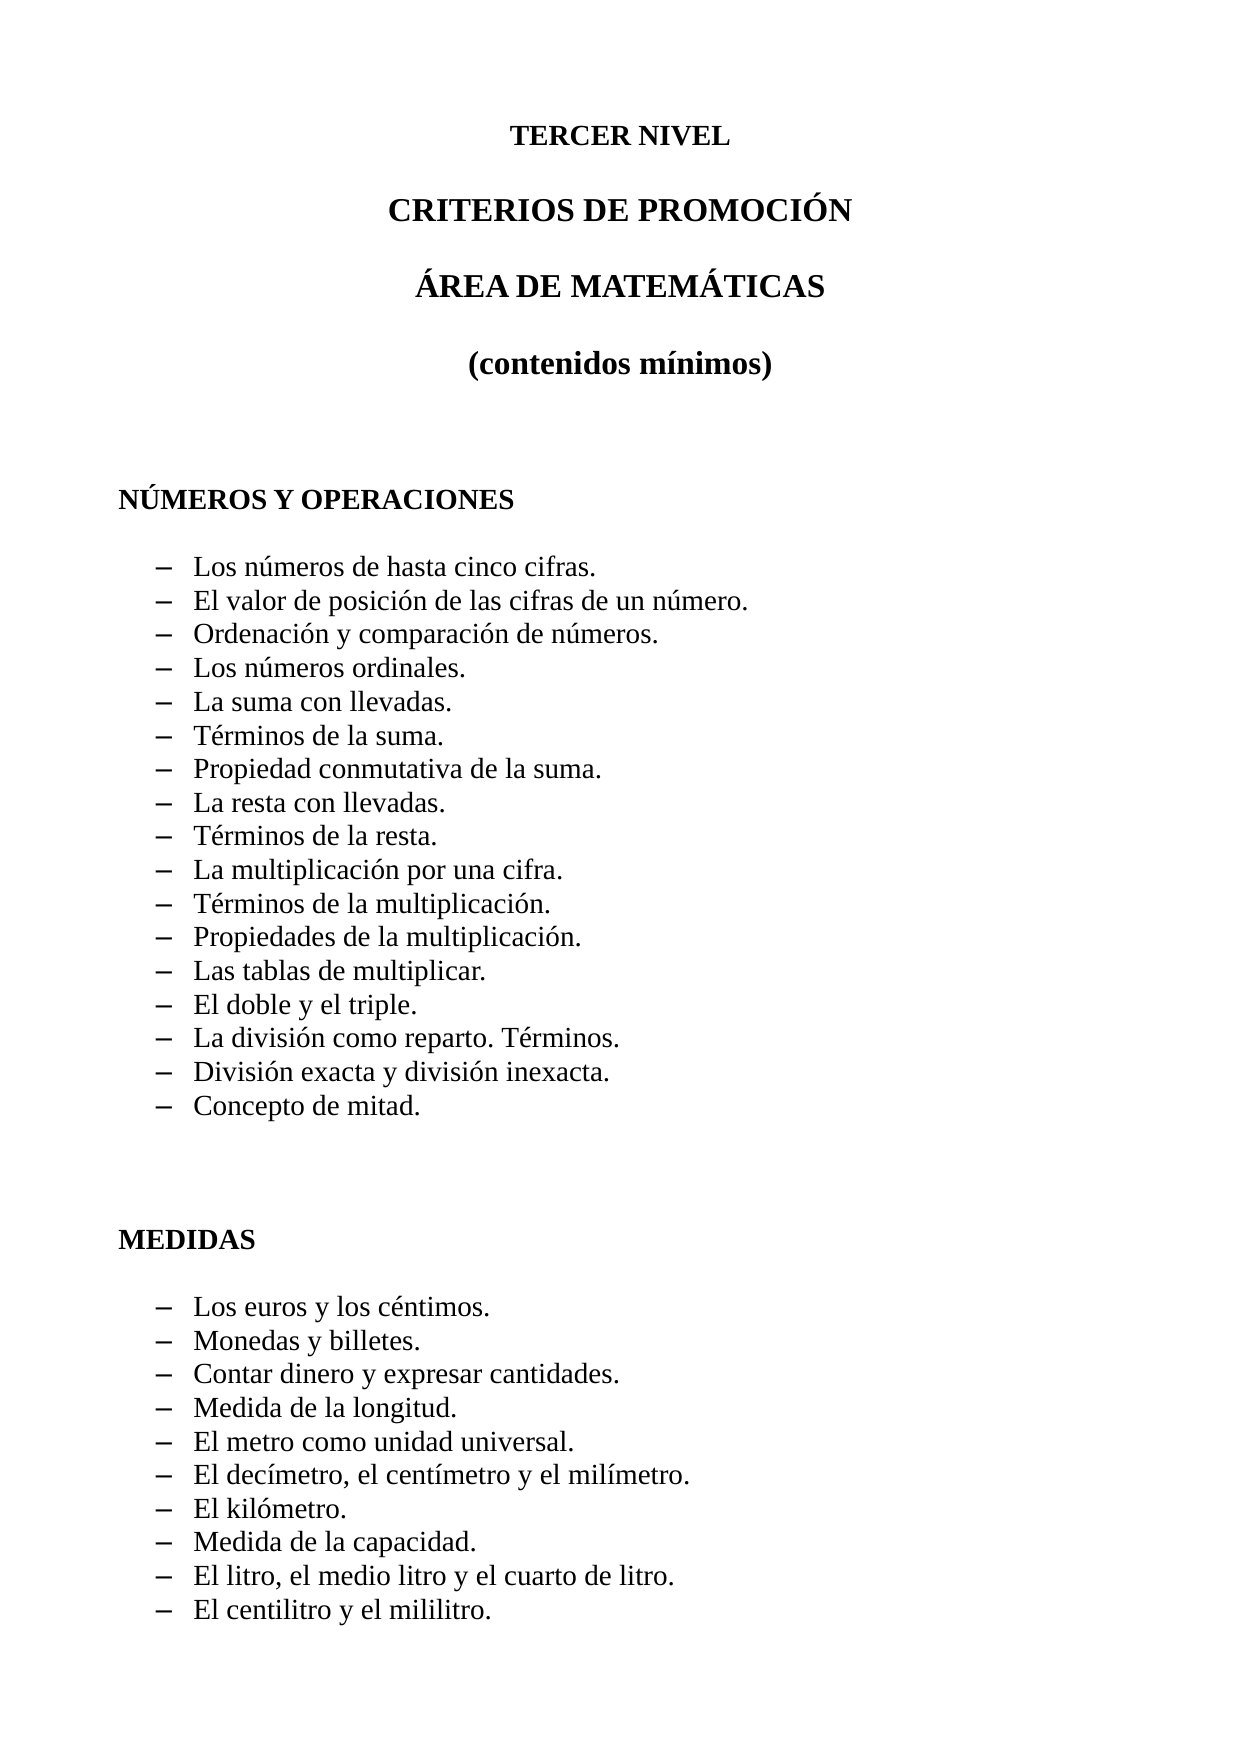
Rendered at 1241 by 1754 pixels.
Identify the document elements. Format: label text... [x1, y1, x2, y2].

list Ordenación y comparación de números. [156, 617, 1122, 650]
list La resta con llevadas. [156, 785, 1122, 818]
list Términos de la suma. [156, 718, 1122, 751]
list Los números ordinales. [156, 650, 1122, 684]
list El centilitro y el mililitro. [156, 1592, 1122, 1626]
list Medida de la longitud. [156, 1390, 1122, 1424]
list Concepto de mitad. [156, 1088, 1122, 1121]
list El litro, el medio litro y el cuarto de litro. [156, 1558, 1122, 1592]
text MEDIDAS [118, 1222, 1122, 1256]
list El decímetro, el centímetro y el milímetro. [156, 1457, 1122, 1491]
text TERCER NIVEL [118, 118, 1122, 152]
text ÁREA DE MATEMÁTICAS [118, 267, 1122, 305]
text (contenidos mínimos) [118, 343, 1122, 382]
list Términos de la resta. [156, 818, 1122, 852]
list La división como reparto. Términos. [156, 1020, 1122, 1054]
list Propiedad conmutativa de la suma. [156, 751, 1122, 785]
list El doble y el triple. [156, 987, 1122, 1020]
list El valor de posición de las cifras de un número. [156, 583, 1122, 617]
text NÚMEROS Y OPERACIONES [118, 482, 1122, 516]
list Las tablas de multiplicar. [156, 953, 1122, 987]
list La suma con llevadas. [156, 684, 1122, 718]
list Los euros y los céntimos. [156, 1289, 1122, 1323]
list Contar dinero y expresar cantidades. [156, 1356, 1122, 1390]
text CRITERIOS DE PROMOCIÓN [118, 190, 1122, 228]
list Monedas y billetes. [156, 1323, 1122, 1356]
list La multiplicación por una cifra. [156, 852, 1122, 886]
list Términos de la multiplicación. [156, 886, 1122, 919]
list División exacta y división inexacta. [156, 1054, 1122, 1088]
list Propiedades de la multiplicación. [156, 919, 1122, 953]
list Los números de hasta cinco cifras. [156, 549, 1122, 583]
list El kilómetro. [156, 1491, 1122, 1524]
list Medida de la capacidad. [156, 1524, 1122, 1558]
list El metro como unidad universal. [156, 1424, 1122, 1457]
